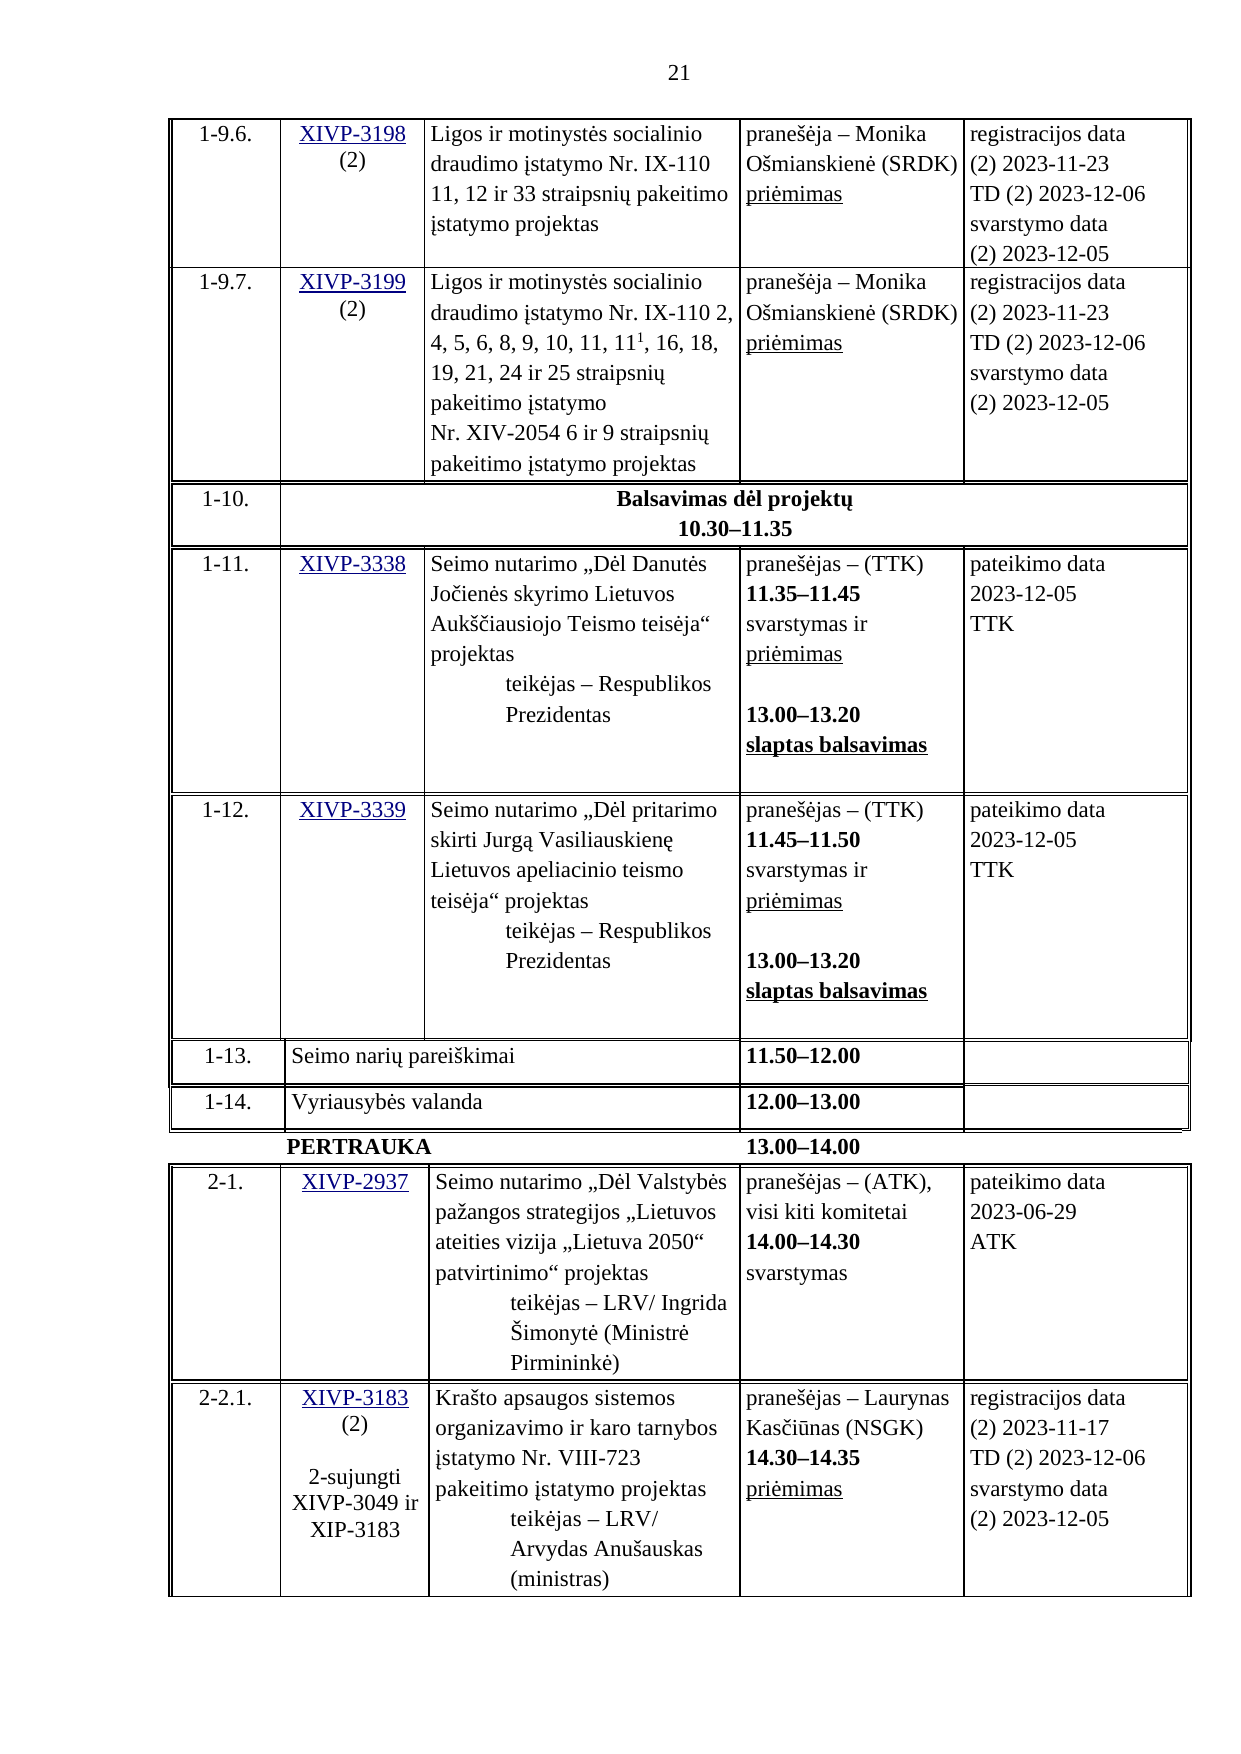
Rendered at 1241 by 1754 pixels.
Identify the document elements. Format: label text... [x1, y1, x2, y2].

table_cell [1191, 1038, 1240, 1083]
table_cell [1191, 1083, 1240, 1128]
table_cell [1182, 1131, 1189, 1163]
table_cell 2-2.1. [173, 1384, 280, 1596]
table_cell [964, 1133, 1182, 1163]
table_cell [1192, 480, 1240, 545]
table_cell pranešėja – Monika Ošmianskienė (SRDK) priėmimas [741, 120, 963, 267]
table_cell Balsavimas dėl projektų 10.30–11.35 [281, 485, 1187, 545]
table_cell [1192, 1163, 1240, 1379]
table_cell XIVP-3198 (2) [281, 120, 424, 267]
table_cell [170, 1133, 281, 1163]
table_cell 1-13. [173, 1041, 284, 1083]
table_cell 1-9.6. [173, 120, 280, 267]
table_cell Seimo nutarimo „Dėl Danutės Jočienės skyrimo Lietuvos Aukščiausiojo Teismo teisėja“ projektas teikėjas – Respublikos Prezidentas [425, 550, 739, 791]
table_cell registracijos data (2) 2023-11-23 TD (2) 2023-12-06 svarstymo data (2) 2023-12-05 [965, 120, 1187, 267]
table_cell Ligos ir motinystės socialinio draudimo įstatymo Nr. IX-110 2, 4, 5, 6, 8, 9, 10, 11, 111, 16, 18, 19, 21, 24 ir 25 straipsnių pakeitimo įstatymo Nr. XIV-2054 6 ir 9 straipsnių pakeitimo įstatymo projektas [425, 268, 739, 480]
table_cell Vyriausybės valanda [286, 1088, 739, 1128]
table_cell XIVP-3199 (2) [281, 268, 424, 480]
table_cell [1192, 1379, 1240, 1596]
table_cell [1189, 1128, 1240, 1163]
table_cell pranešėjas – (TTK) 11.45–11.50 svarstymas ir priėmimas 13.00–13.20 slaptas balsavimas [741, 796, 963, 1038]
table_cell 2-1. [173, 1168, 280, 1379]
table_cell XIVP-3339 [281, 796, 424, 1038]
table_cell pateikimo data 2023-12-05 TTK [965, 550, 1187, 791]
table_cell 1-11. [173, 550, 280, 791]
table_cell Seimo nutarimo „Dėl Valstybės pažangos strategijos „Lietuvos ateities vizija „Lietuva 2050“ patvirtinimo“ projektas teikėjas – LRV/ Ingrida Šimonytė (Ministrė Pirmininkė) [430, 1168, 739, 1379]
table_cell [1192, 267, 1240, 480]
table_cell 1-9.7. [173, 268, 280, 480]
table_cell [1192, 118, 1240, 267]
table_cell pranešėjas – Laurynas Kasčiūnas (NSGK) 14.30–14.35 priėmimas [741, 1384, 963, 1596]
table_cell [965, 1042, 1188, 1083]
table_cell pranešėjas – (TTK) 11.35–11.45 svarstymas ir priėmimas 13.00–13.20 slaptas balsavimas [741, 550, 963, 791]
table_cell registracijos data (2) 2023-11-17 TD (2) 2023-12-06 svarstymo data (2) 2023-12-05 [965, 1384, 1187, 1596]
table_cell pranešėja – Monika Ošmianskienė (SRDK) priėmimas [741, 268, 963, 480]
table_cell 1-14. [172, 1088, 284, 1128]
table_cell XIVP-3183 (2) 2-sujungti XIVP-3049 ir XIP-3183 [281, 1384, 428, 1596]
table_cell 1-10. [173, 485, 280, 545]
table_cell XIVP-3338 [281, 550, 424, 791]
table_cell XIVP-2937 [281, 1168, 428, 1379]
table_cell 1-12. [173, 796, 280, 1038]
table_cell registracijos data (2) 2023-11-23 TD (2) 2023-12-06 svarstymo data (2) 2023-12-05 [965, 268, 1187, 480]
table_cell [1192, 545, 1240, 791]
table_cell PERTRAUKA [281, 1133, 740, 1163]
table_cell Ligos ir motinystės socialinio draudimo įstatymo Nr. IX-110 11, 12 ir 33 straipsnių pakeitimo įstatymo projektas [425, 120, 739, 267]
table_cell pranešėjas – (ATK), visi kiti komitetai 14.00–14.30 svarstymas [741, 1168, 963, 1379]
table_cell Seimo narių pareiškimai [286, 1041, 739, 1083]
table_cell [965, 1086, 1188, 1128]
table_cell Krašto apsaugos sistemos organizavimo ir karo tarnybos įstatymo Nr. VIII-723 pakeitimo įstatymo projektas teikėjas – LRV/ Arvydas Anušauskas (ministras) [430, 1384, 739, 1596]
table_cell Seimo nutarimo „Dėl pritarimo skirti Jurgą Vasiliauskienę Lietuvos apeliacinio teismo teisėja“ projektas teikėjas – Respublikos Prezidentas [425, 796, 739, 1038]
table_cell 12.00–13.00 [741, 1088, 963, 1128]
table_cell 11.50–12.00 [741, 1042, 963, 1083]
table_cell pateikimo data 2023-12-05 TTK [965, 796, 1187, 1038]
table_cell [1192, 791, 1240, 1038]
table_cell pateikimo data 2023-06-29 ATK [965, 1168, 1187, 1379]
table_cell 13.00–14.00 [740, 1133, 964, 1163]
